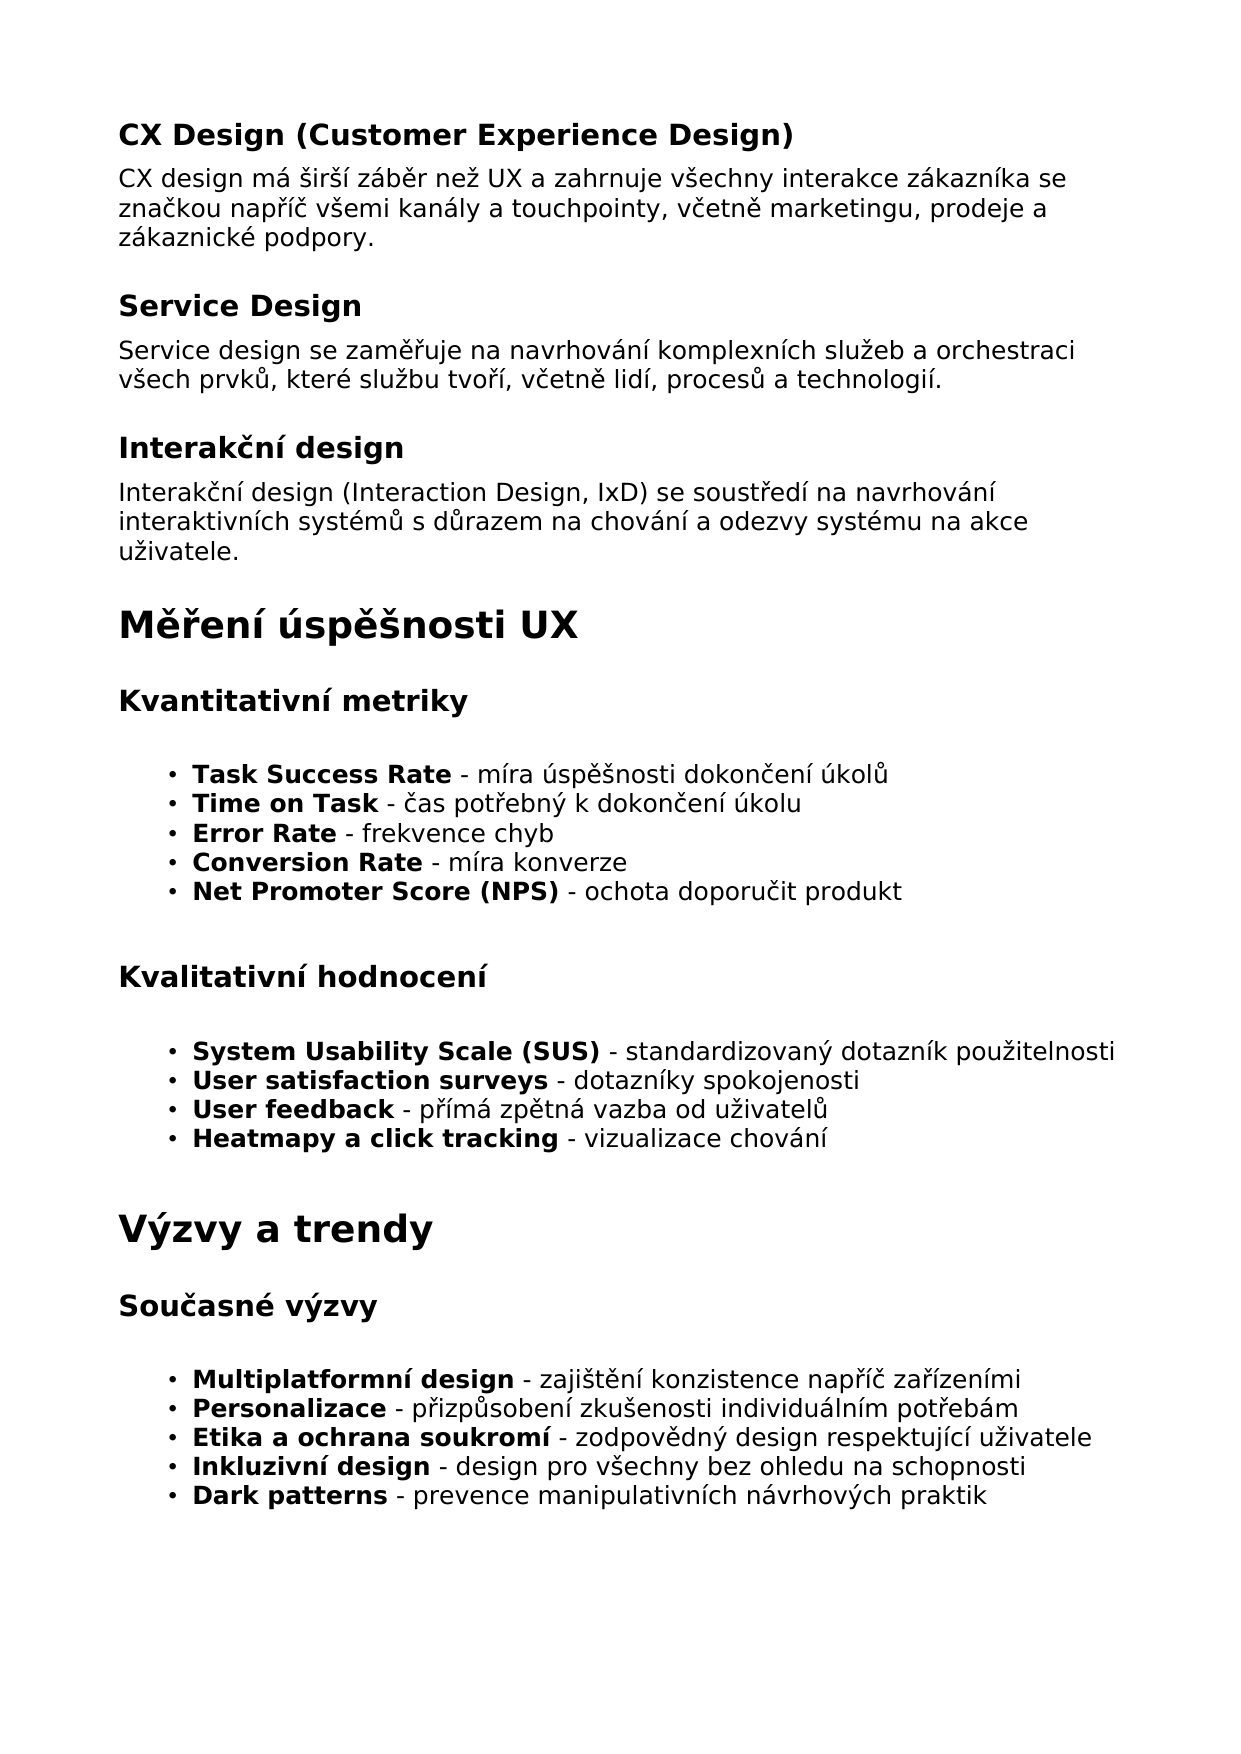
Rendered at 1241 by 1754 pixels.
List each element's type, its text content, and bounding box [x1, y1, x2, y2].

subtitle Výzvy a trendy [118, 1208, 1122, 1251]
subtitle Kvantitativní metriky [118, 684, 1122, 718]
list Task Success Rate - míra úspěšnosti dokončení úkolů [177, 760, 1122, 789]
list Error Rate - frekvence chyb [177, 819, 1122, 848]
list Heatmapy a click tracking - vizualizace chování [177, 1124, 1122, 1153]
subtitle Service Design [118, 289, 1122, 323]
text CX design má širší záběr než UX a zahrnuje všechny interakce zákazníka se značkou napříč všemi kanály a touchpointy, včetně marketingu, prodeje a zákaznické podpory. [118, 164, 1122, 252]
list Net Promoter Score (NPS) - ochota doporučit produkt [177, 877, 1122, 906]
list Personalizace - přizpůsobení zkušenosti individuálním potřebám [177, 1394, 1122, 1423]
list Time on Task - čas potřebný k dokončení úkolu [177, 789, 1122, 819]
list Inkluzivní design - design pro všechny bez ohledu na schopnosti [177, 1452, 1122, 1482]
list User satisfaction surveys - dotazníky spokojenosti [177, 1066, 1122, 1095]
text Service design se zaměřuje na navrhování komplexních služeb a orchestraci všech prvků, které službu tvoří, včetně lidí, procesů a technologií. [118, 336, 1122, 394]
subtitle Měření úspěšnosti UX [118, 603, 1122, 647]
list Multiplatformní design - zajištění konzistence napříč zařízeními [177, 1365, 1122, 1394]
subtitle Interakční design [118, 432, 1122, 466]
text Interakční design (Interaction Design, IxD) se soustředí na navrhování interaktivních systémů s důrazem na chování a odezvy systému na akce uživatele. [118, 478, 1122, 566]
list User feedback - přímá zpětná vazba od uživatelů [177, 1095, 1122, 1124]
list Etika a ochrana soukromí - zodpovědný design respektující uživatele [177, 1423, 1122, 1452]
list Dark patterns - prevence manipulativních návrhových praktik [177, 1482, 1122, 1511]
subtitle Kvalitativní hodnocení [118, 961, 1122, 995]
list System Usability Scale (SUS) - standardizovaný dotazník použitelnosti [177, 1037, 1122, 1066]
subtitle Současné výzvy [118, 1289, 1122, 1323]
list Conversion Rate - míra konverze [177, 848, 1122, 877]
subtitle CX Design (Customer Experience Design) [118, 118, 1122, 152]
